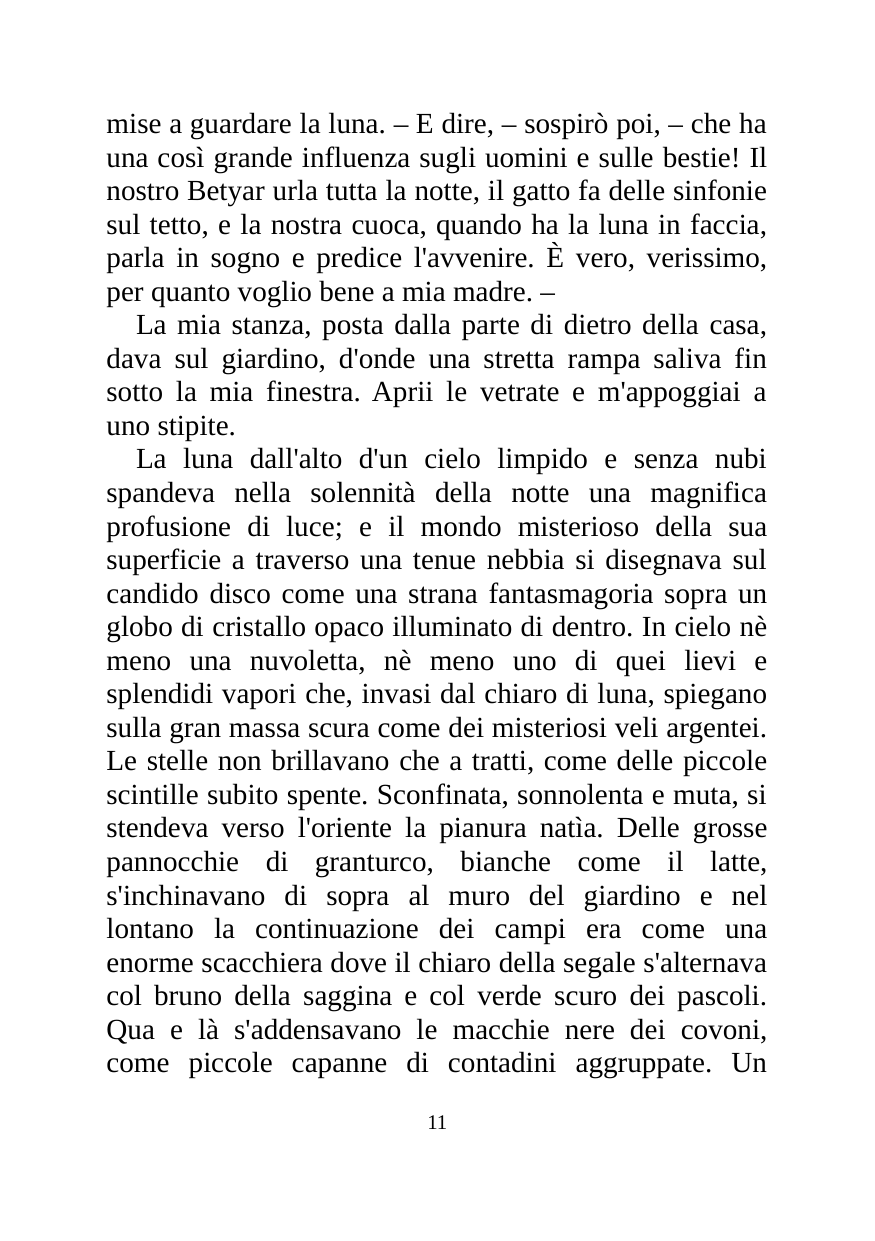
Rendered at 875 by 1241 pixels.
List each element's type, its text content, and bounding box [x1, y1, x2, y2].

text La luna dall'alto d'un cielo limpido e senza nubi spandeva nella solennità della notte una magnifica profusione di luce; e il mondo misterioso della sua superficie a traverso una tenue nebbia si disegnava sul candido disco come una strana fantasmagoria sopra un globo di cristallo opaco illuminato di dentro. In cielo nè meno una nuvoletta, nè meno uno di quei lievi e splendidi vapori che, invasi dal chiaro di luna, spiegano sulla gran massa scura come dei misteriosi veli argentei. Le stelle non brillavano che a tratti, come delle piccole scintille subito spente. Sconfinata, sonnolenta e muta, si stendeva verso l'oriente la pianura natìa. Delle grosse pannocchie di granturco, bianche come il latte, s'inchinavano di sopra al muro del giardino e nel lontano la continuazione dei campi era come una enorme scacchiera dove il chiaro della segale s'alternava col bruno della saggina e col verde scuro dei pascoli. Qua e là s'addensavano le macchie nere dei covoni, come piccole capanne di contadini aggruppate. Un [106, 442, 768, 1079]
text mise a guardare la luna. – E dire, – sospirò poi, – che ha una così grande influenza sugli uomini e sulle bestie! Il nostro Betyar urla tutta la notte, il gatto fa delle sinfonie sul tetto, e la nostra cuoca, quando ha la luna in faccia, parla in sogno e predice l'avvenire. È vero, verissimo, per quanto voglio bene a mia madre. – [106, 106, 768, 307]
text La mia stanza, posta dalla parte di dietro della casa, dava sul giardino, d'onde una stretta rampa saliva fin sotto la mia finestra. Aprii le vetrate e m'appoggiai a uno stipite. [106, 307, 768, 442]
